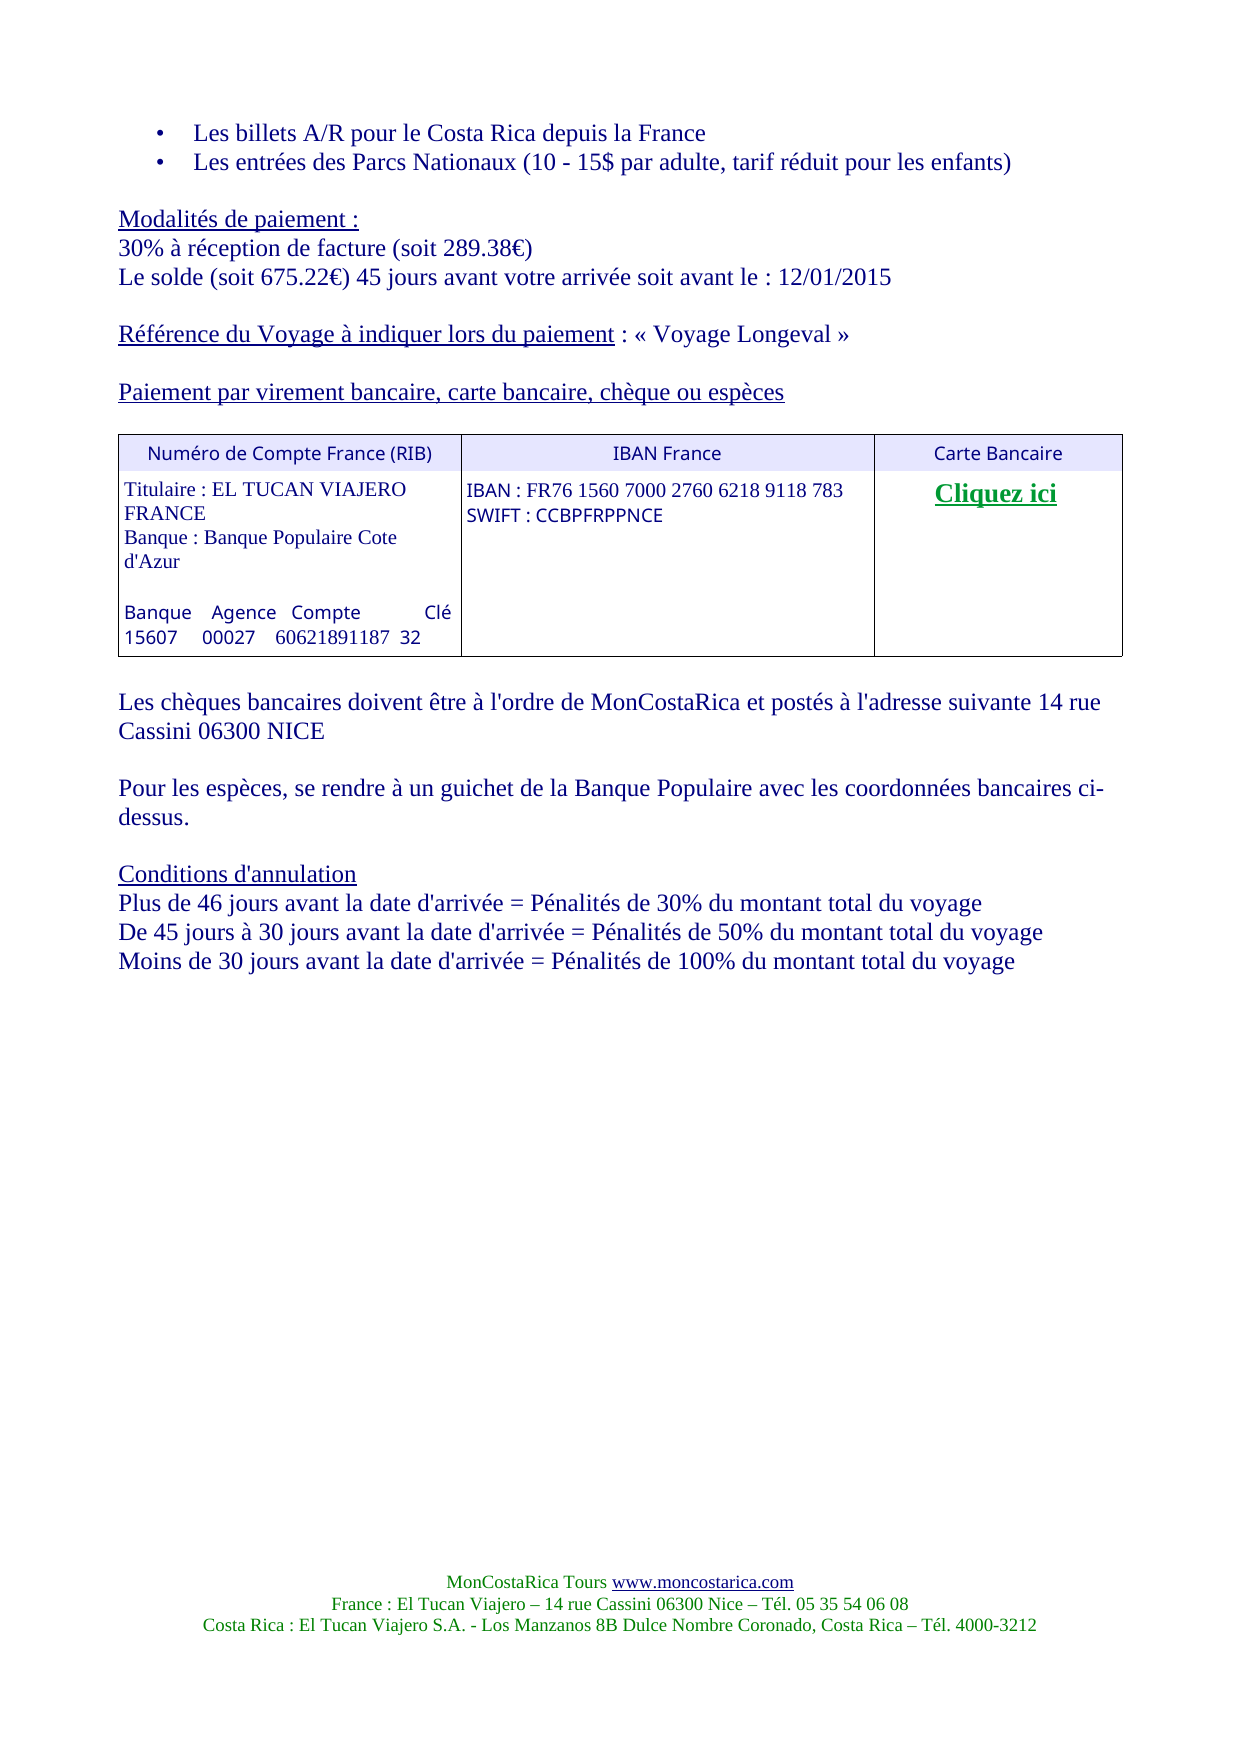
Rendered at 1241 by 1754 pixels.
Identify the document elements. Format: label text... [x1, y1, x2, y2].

text Le solde (soit 675.22€) 45 jours avant votre arrivée soit avant le : 12/01/2015 [118, 262, 1122, 291]
text Paiement par virement bancaire, carte bancaire, chèque ou espèces [118, 377, 1122, 406]
text Moins de 30 jours avant la date d'arrivée = Pénalités de 100% du montant total du voyage [118, 946, 1122, 974]
text Conditions d'annulation [118, 859, 1122, 888]
text Les chèques bancaires doivent être à l'ordre de MonCostaRica et postés à l'adresse suivante 14 rue Cassini 06300 NICE [118, 687, 1122, 744]
table_cell IBAN : FR76 1560 7000 2760 6218 9118 783 SWIFT : CCBPFRPPNCE [462, 471, 874, 656]
text 30% à réception de facture (soit 289.38€) [118, 233, 1122, 262]
list Les billets A/R pour le Costa Rica depuis la France [156, 118, 1122, 147]
text Modalités de paiement : [118, 204, 1122, 233]
text De 45 jours à 30 jours avant la date d'arrivée = Pénalités de 50% du montant total du voyage [118, 917, 1122, 946]
table_header Carte Bancaire [875, 435, 1122, 471]
table_header Numéro de Compte France (RIB) [119, 435, 461, 471]
text Référence du Voyage à indiquer lors du paiement : « Voyage Longeval » [118, 319, 1122, 348]
list Les entrées des Parcs Nationaux (10 - 15$ par adulte, tarif réduit pour les enfants) [156, 147, 1122, 176]
text Plus de 46 jours avant la date d'arrivée = Pénalités de 30% du montant total du voyage [118, 888, 1122, 917]
table_cell Cliquez ici [875, 471, 1122, 656]
table_header IBAN France [462, 435, 874, 471]
table_cell Titulaire : EL TUCAN VIAJERO FRANCE Banque : Banque Populaire Cote d'Azur Banque Agence Compte Clé 15607 00027 60621891187 32 [119, 471, 461, 656]
text Pour les espèces, se rendre à un guichet de la Banque Populaire avec les coordonnées bancaires ci-dessus. [118, 773, 1122, 831]
